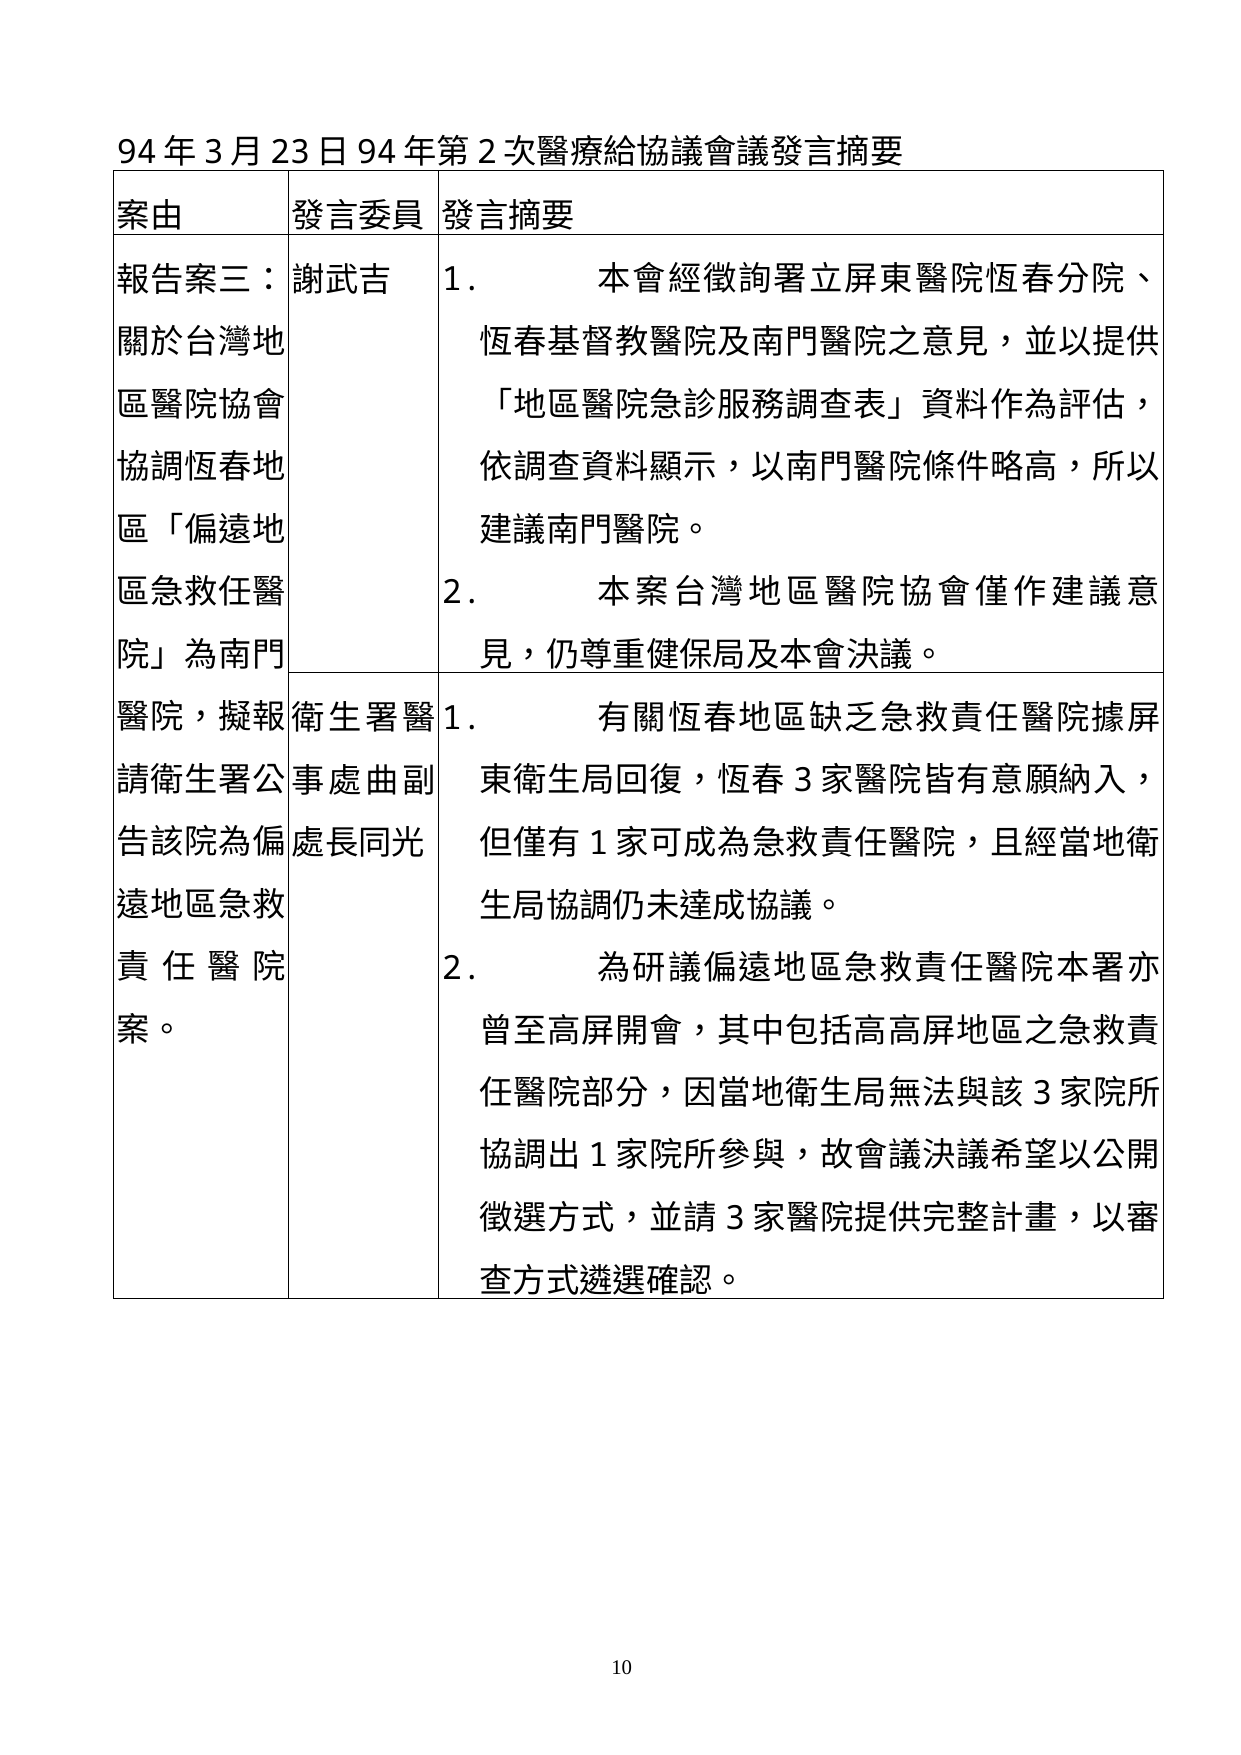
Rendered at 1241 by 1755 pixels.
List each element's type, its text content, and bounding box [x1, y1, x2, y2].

table_header 94年3月23日94年第2次醫療給協議會議發言摘要 [114, 108, 1164, 170]
table_cell 報告案三：關於台灣地區醫院協會協調恆春地區「偏遠地區急救任醫院」為南門醫院，擬報請衛生署公告該院為偏遠地區急救責任醫院案。 [114, 235, 288, 1298]
table_cell 發言委員 [289, 171, 438, 234]
table_cell 衛生署醫事處曲副處長同光 [289, 673, 438, 1298]
table_cell 本會經徵詢署立屏東醫院恆春分院、恆春基督教醫院及南門醫院之意見，並以提供「地區醫院急診服務調查表」資料作為評估，依調查資料顯示，以南門醫院條件略高，所以建議南門醫院。 本案台灣地區醫院協會僅作建議意見，仍尊重健保局及本會決議。 [439, 235, 1163, 672]
table_cell 案由 [114, 171, 288, 234]
table_cell 發言摘要 [439, 171, 1163, 234]
table_cell 謝武吉 [289, 235, 438, 672]
table_cell 有關恆春地區缺乏急救責任醫院據屏東衛生局回復，恆春3家醫院皆有意願納入，但僅有1家可成為急救責任醫院，且經當地衛生局協調仍未達成協議。 為研議偏遠地區急救責任醫院本署亦曾至高屏開會，其中包括高高屏地區之急救責任醫院部分，因當地衛生局無法與該3家院所協調出1家院所參與，故會議決議希望以公開徵選方式，並請3家醫院提供完整計畫，以審查方式遴選確認。 [439, 673, 1163, 1298]
